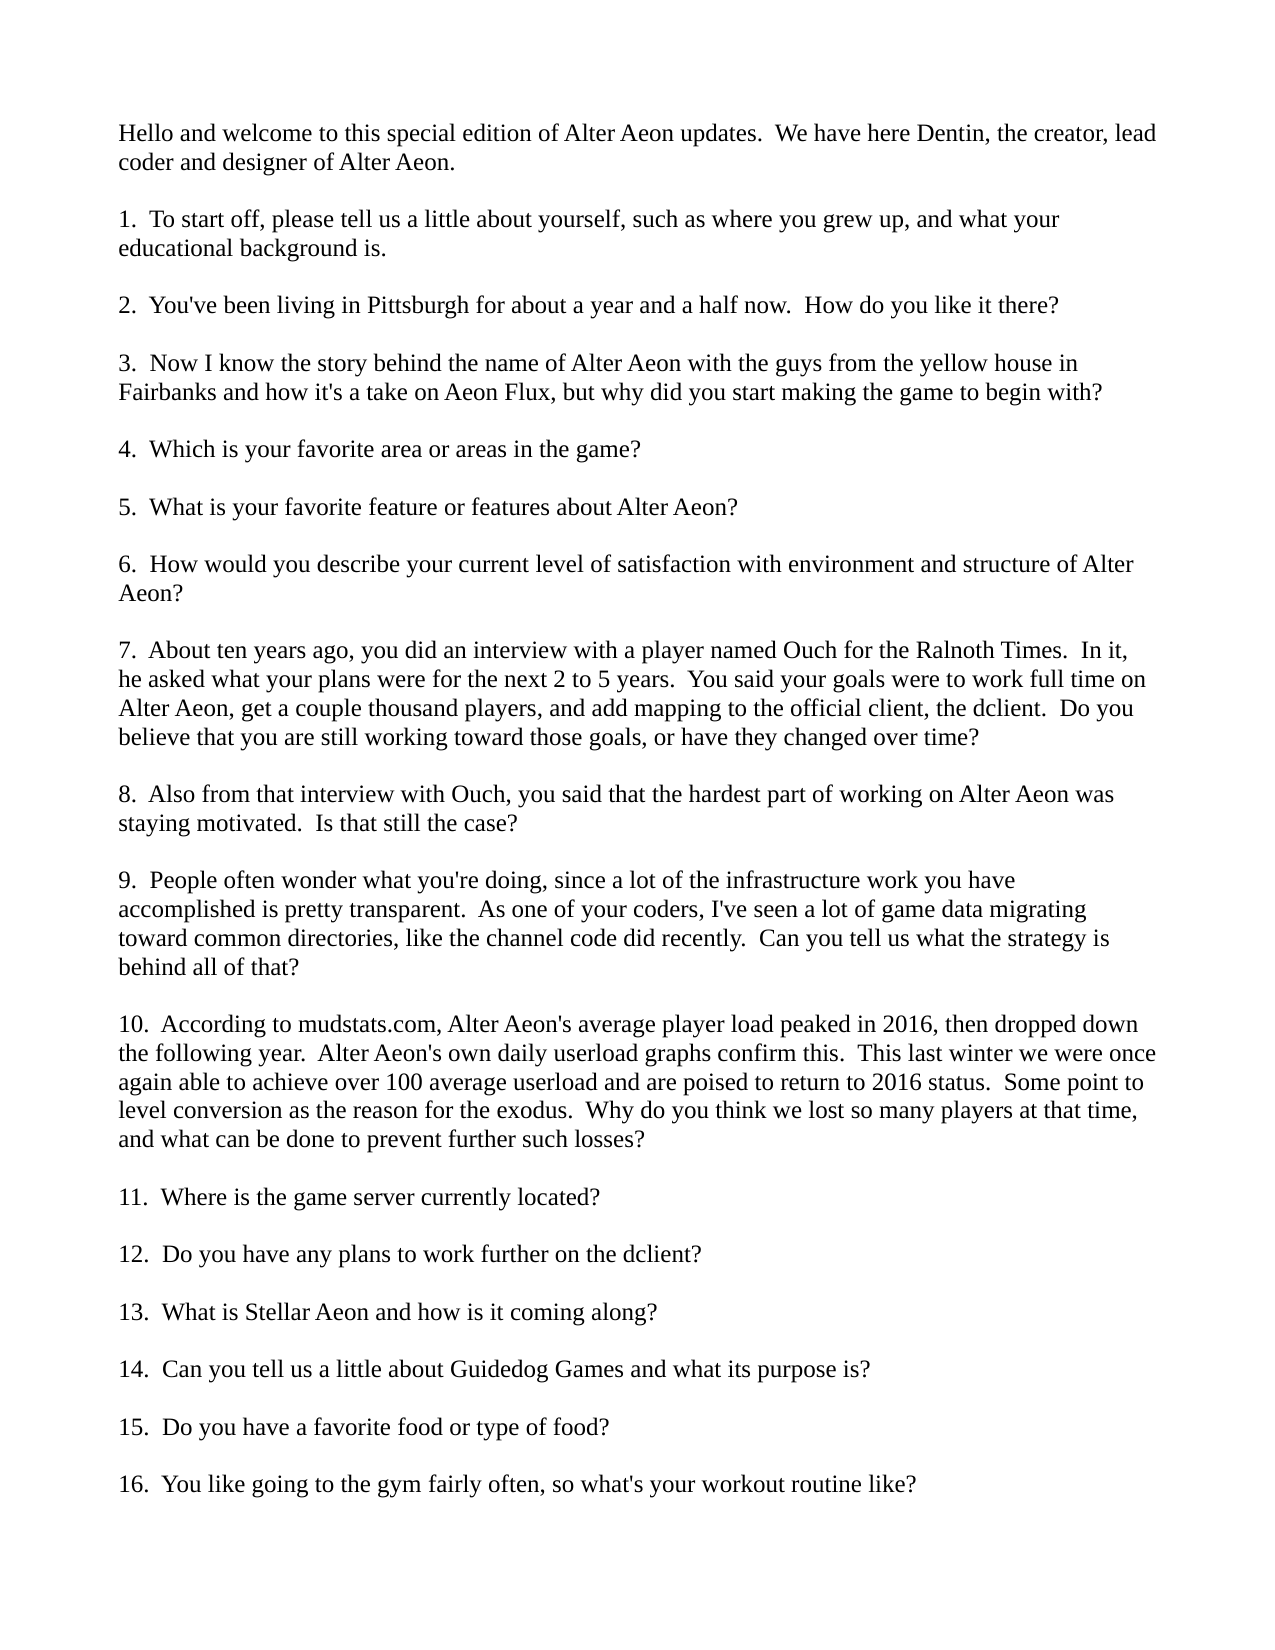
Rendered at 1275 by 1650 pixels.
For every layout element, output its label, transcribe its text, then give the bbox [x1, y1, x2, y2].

text 4. Which is your favorite area or areas in the game? [118, 434, 1157, 463]
text 12. Do you have any plans to work further on the dclient? [118, 1239, 1157, 1268]
text 1. To start off, please tell us a little about yourself, such as where you grew up, and what your educational background is. [118, 204, 1157, 262]
text 14. Can you tell us a little about Guidedog Games and what its purpose is? [118, 1354, 1157, 1383]
text 10. According to mudstats.com, Alter Aeon's average player load peaked in 2016, then dropped down the following year. Alter Aeon's own daily userload graphs confirm this. This last winter we were once again able to achieve over 100 average userload and are poised to return to 2016 status. Some point to level conversion as the reason for the exodus. Why do you think we lost so many players at that time, and what can be done to prevent further such losses? [118, 1009, 1157, 1153]
text 6. How would you describe your current level of satisfaction with environment and structure of Alter Aeon? [118, 549, 1157, 607]
text 11. Where is the game server currently located? [118, 1182, 1157, 1211]
text 3. Now I know the story behind the name of Alter Aeon with the guys from the yellow house in Fairbanks and how it's a take on Aeon Flux, but why did you start making the game to begin with? [118, 348, 1157, 406]
text 15. Do you have a favorite food or type of food? [118, 1412, 1157, 1441]
text 16. You like going to the gym fairly often, so what's your workout routine like? [118, 1469, 1157, 1498]
text 8. Also from that interview with Ouch, you said that the hardest part of working on Alter Aeon was staying motivated. Is that still the case? [118, 779, 1157, 837]
text Hello and welcome to this special edition of Alter Aeon updates. We have here Dentin, the creator, lead coder and designer of Alter Aeon. [118, 118, 1157, 176]
text 9. People often wonder what you're doing, since a lot of the infrastructure work you have accomplished is pretty transparent. As one of your coders, I've seen a lot of game data migrating toward common directories, like the channel code did recently. Can you tell us what the strategy is behind all of that? [118, 866, 1157, 981]
text 2. You've been living in Pittsburgh for about a year and a half now. How do you like it there? [118, 291, 1157, 319]
text 7. About ten years ago, you did an interview with a player named Ouch for the Ralnoth Times. In it, he asked what your plans were for the next 2 to 5 years. You said your goals were to work full time on Alter Aeon, get a couple thousand players, and add mapping to the official client, the dclient. Do you believe that you are still working toward those goals, or have they changed over time? [118, 636, 1157, 751]
text 5. What is your favorite feature or features about Alter Aeon? [118, 492, 1157, 521]
text 13. What is Stellar Aeon and how is it coming along? [118, 1297, 1157, 1326]
